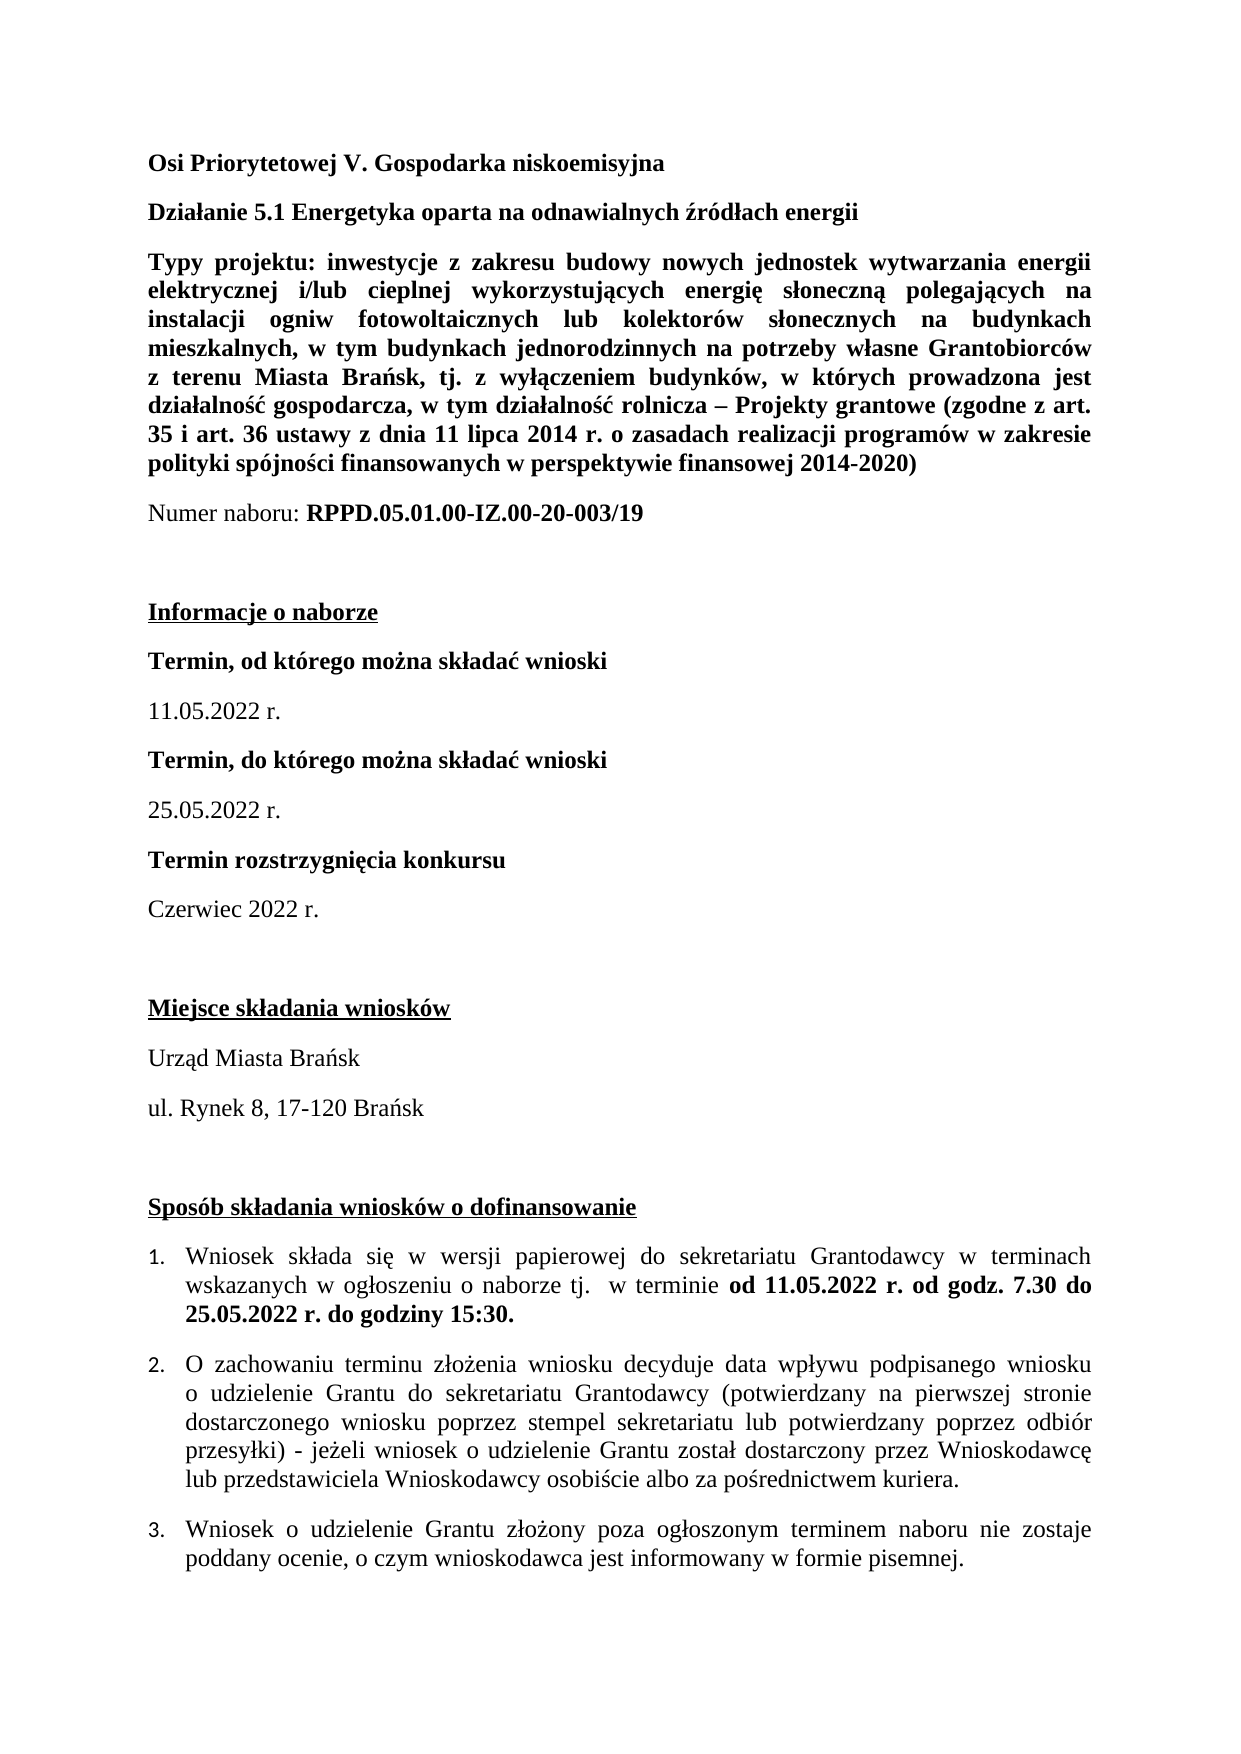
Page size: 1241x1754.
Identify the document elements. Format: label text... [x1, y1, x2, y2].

text Miejsce składania wniosków [148, 993, 1093, 1022]
text Numer naboru: RPPD.05.01.00-IZ.00-20-003/19 [148, 498, 1093, 526]
text Czerwiec 2022 r. [148, 894, 1093, 923]
text Działanie 5.1 Energetyka oparta na odnawialnych źródłach energii [148, 197, 1093, 226]
text 25.05.2022 r. [148, 795, 1093, 824]
list Wniosek o udzielenie Grantu złożony poza ogłoszonym terminem naboru nie zostaje poddany ocenie, o czym wnioskodawca jest informowany w formie pisemnej. [148, 1514, 1093, 1571]
text Osi Priorytetowej V. Gospodarka niskoemisyjna [148, 148, 1093, 176]
list Wniosek składa się w wersji papierowej do sekretariatu Grantodawcy w terminach wskazanych w ogłoszeniu o naborze tj. w terminie od 11.05.2022 r. od godz. 7.30 do 25.05.2022 r. do godziny 15:30. [148, 1241, 1093, 1328]
text Urząd Miasta Brańsk [148, 1043, 1093, 1072]
text Termin, do którego można składać wnioski [148, 746, 1093, 774]
text Sposób składania wniosków o dofinansowanie [148, 1192, 1093, 1221]
text ul. Rynek 8, 17-120 Brańsk [148, 1093, 1093, 1121]
text Termin, od którego można składać wnioski [148, 646, 1093, 675]
list O zachowaniu terminu złożenia wniosku decyduje data wpływu podpisanego wniosku o udzielenie Grantu do sekretariatu Grantodawcy (potwierdzany na pierwszej stronie dostarczonego wniosku poprzez stempel sekretariatu lub potwierdzany poprzez odbiór przesyłki) - jeżeli wniosek o udzielenie Grantu został dostarczony przez Wnioskodawcę lub przedstawiciela Wnioskodawcy osobiście albo za pośrednictwem kuriera. [148, 1349, 1093, 1493]
text 11.05.2022 r. [148, 696, 1093, 725]
text Termin rozstrzygnięcia konkursu [148, 845, 1093, 873]
text Typy projektu: inwestycje z zakresu budowy nowych jednostek wytwarzania energii elektrycznej i/lub cieplnej wykorzystujących energię słoneczną polegających na instalacji ogniw fotowoltaicznych lub kolektorów słonecznych na budynkach mieszkalnych, w tym budynkach jednorodzinnych na potrzeby własne Grantobiorców z terenu Miasta Brańsk, tj. z wyłączeniem budynków, w których prowadzona jest działalność gospodarcza, w tym działalność rolnicza – Projekty grantowe (zgodne z art. 35 i art. 36 ustawy z dnia 11 lipca 2014 r. o zasadach realizacji programów w zakresie polityki spójności finansowanych w perspektywie finansowej 2014-2020) [148, 247, 1093, 477]
text Informacje o naborze [148, 597, 1093, 626]
